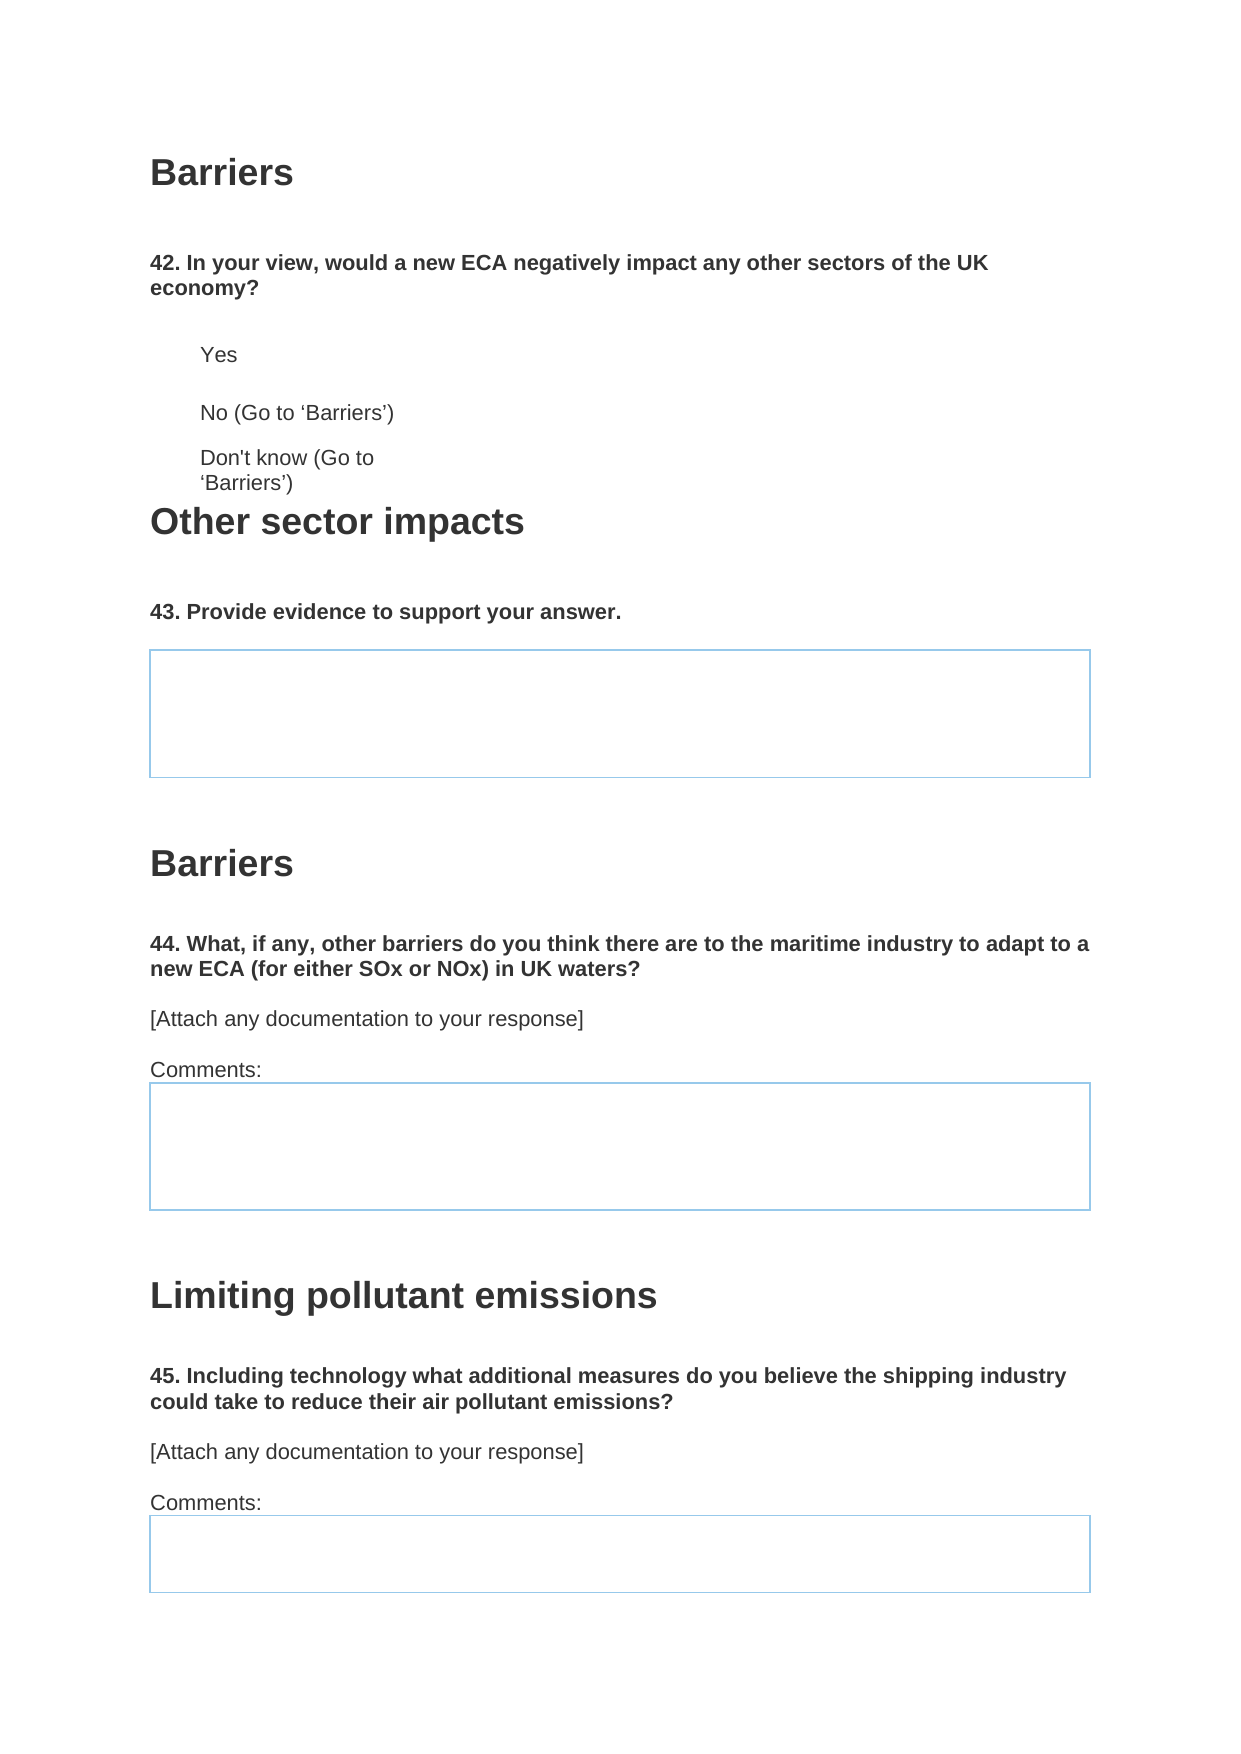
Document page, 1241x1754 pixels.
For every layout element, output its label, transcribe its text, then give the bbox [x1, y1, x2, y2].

table_cell [150, 383, 200, 441]
subtitle 42. In your view, would a new ECA negatively impact any other sectors of the UK economy? [150, 249, 1090, 300]
text Barriers [150, 841, 1090, 884]
table_header [151, 651, 1089, 777]
subtitle 44. What, if any, other barriers do you think there are to the maritime industry to adapt to a new ECA (for either SOx or NOx) in UK waters? [150, 931, 1090, 981]
table_cell Don't know (Go to ‘Barriers’) [200, 441, 474, 499]
text Limiting pollutant emissions [150, 1273, 1090, 1317]
table_header [151, 1516, 1089, 1592]
text Barriers [150, 150, 1090, 193]
subtitle 45. Including technology what additional measures do you believe the shipping industry could take to reduce their air pollutant emissions? [150, 1363, 1090, 1414]
subtitle 43. Provide evidence to support your answer. [150, 599, 1090, 624]
table_cell [150, 441, 200, 499]
text Other sector impacts [150, 499, 1090, 542]
text Comments: [150, 1057, 1090, 1082]
table_header [151, 1084, 1089, 1209]
text [Attach any documentation to your response]Uploading… [150, 1439, 1090, 1464]
table_header Yes [200, 325, 474, 383]
text Comments: [150, 1489, 1090, 1515]
text [Attach any documentation to your response]Uploading… [150, 1006, 1090, 1032]
table_cell No (Go to ‘Barriers’) [200, 383, 474, 441]
table_header [150, 325, 200, 383]
